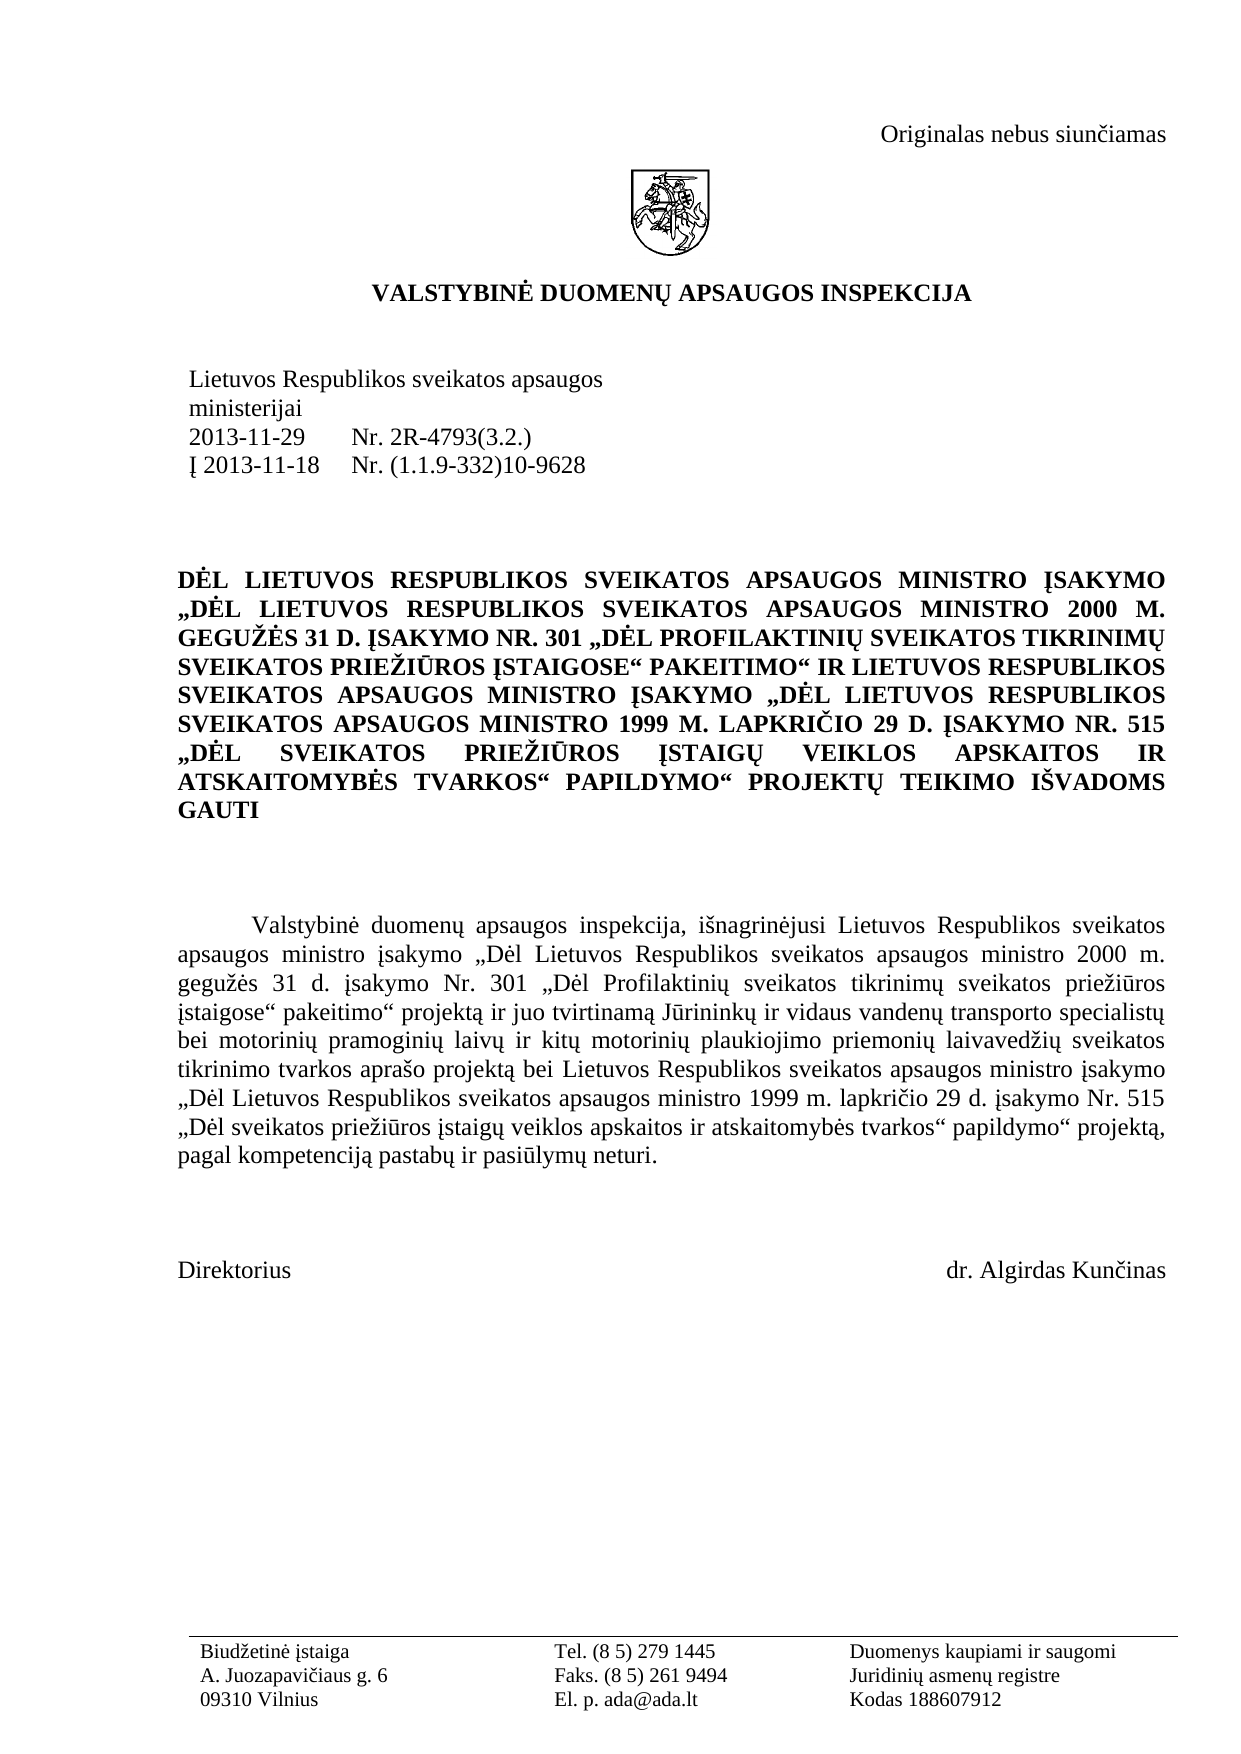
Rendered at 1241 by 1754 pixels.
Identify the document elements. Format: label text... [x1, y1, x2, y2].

text DĖL LIETUVOS RESPUBLIKOS SVEIKATOS APSAUGOS MINISTRO ĮSAKYMO „DĖL LIETUVOS RESPUBLIKOS SVEIKATOS APSAUGOS MINISTRO 2000 M. GEGUŽĖS 31 D. ĮSAKYMO NR. 301 „DĖL PROFILAKTINIŲ SVEIKATOS TIKRINIMŲ SVEIKATOS PRIEŽIŪROS ĮSTAIGOSE“ PAKEITIMO“ IR LIETUVOS RESPUBLIKOS SVEIKATOS APSAUGOS MINISTRO ĮSAKYMO „DĖL LIETUVOS RESPUBLIKOS SVEIKATOS APSAUGOS MINISTRO 1999 M. LAPKRIČIO 29 D. ĮSAKYMO NR. 515 „DĖL SVEIKATOS PRIEŽIŪROS ĮSTAIGŲ VEIKLOS APSKAITOS IR ATSKAITOMYBĖS TVARKOS“ PAPILDYMO“ PROJEKTŲ TEIKIMO IŠVADOMS GAUTI [177, 566, 1166, 824]
text Valstybinė duomenų apsaugos inspekcija, išnagrinėjusi Lietuvos Respublikos sveikatos apsaugos ministro įsakymo „Dėl Lietuvos Respublikos sveikatos apsaugos ministro 2000 m. gegužės 31 d. įsakymo Nr. 301 „Dėl Profilaktinių sveikatos tikrinimų sveikatos priežiūros įstaigose“ pakeitimo“ projektą ir juo tvirtinamą Jūrininkų ir vidaus vandenų transporto specialistų bei motorinių pramoginių laivų ir kitų motorinių plaukiojimo priemonių laivavedžių sveikatos tikrinimo tvarkos aprašo projektą bei Lietuvos Respublikos sveikatos apsaugos ministro įsakymo „Dėl Lietuvos Respublikos sveikatos apsaugos ministro 1999 m. lapkričio 29 d. įsakymo Nr. 515 „Dėl sveikatos priežiūros įstaigų veiklos apskaitos ir atskaitomybės tvarkos“ papildymo“ projektą, pagal kompetenciją pastabų ir pasiūlymų neturi. [177, 911, 1166, 1169]
table_header Lietuvos Respublikos sveikatos apsaugos ministerijai [177, 364, 705, 422]
table_header 2013-11-29 [177, 422, 351, 451]
table_cell Į 2013-11-18 [177, 451, 351, 479]
text Direktorius dr. Algirdas Kunčinas [177, 1256, 1166, 1284]
table_cell Nr. (1.1.9-332)10-9628 [351, 451, 605, 479]
table_header Nr. 2R-4793(3.2.) [351, 422, 605, 451]
